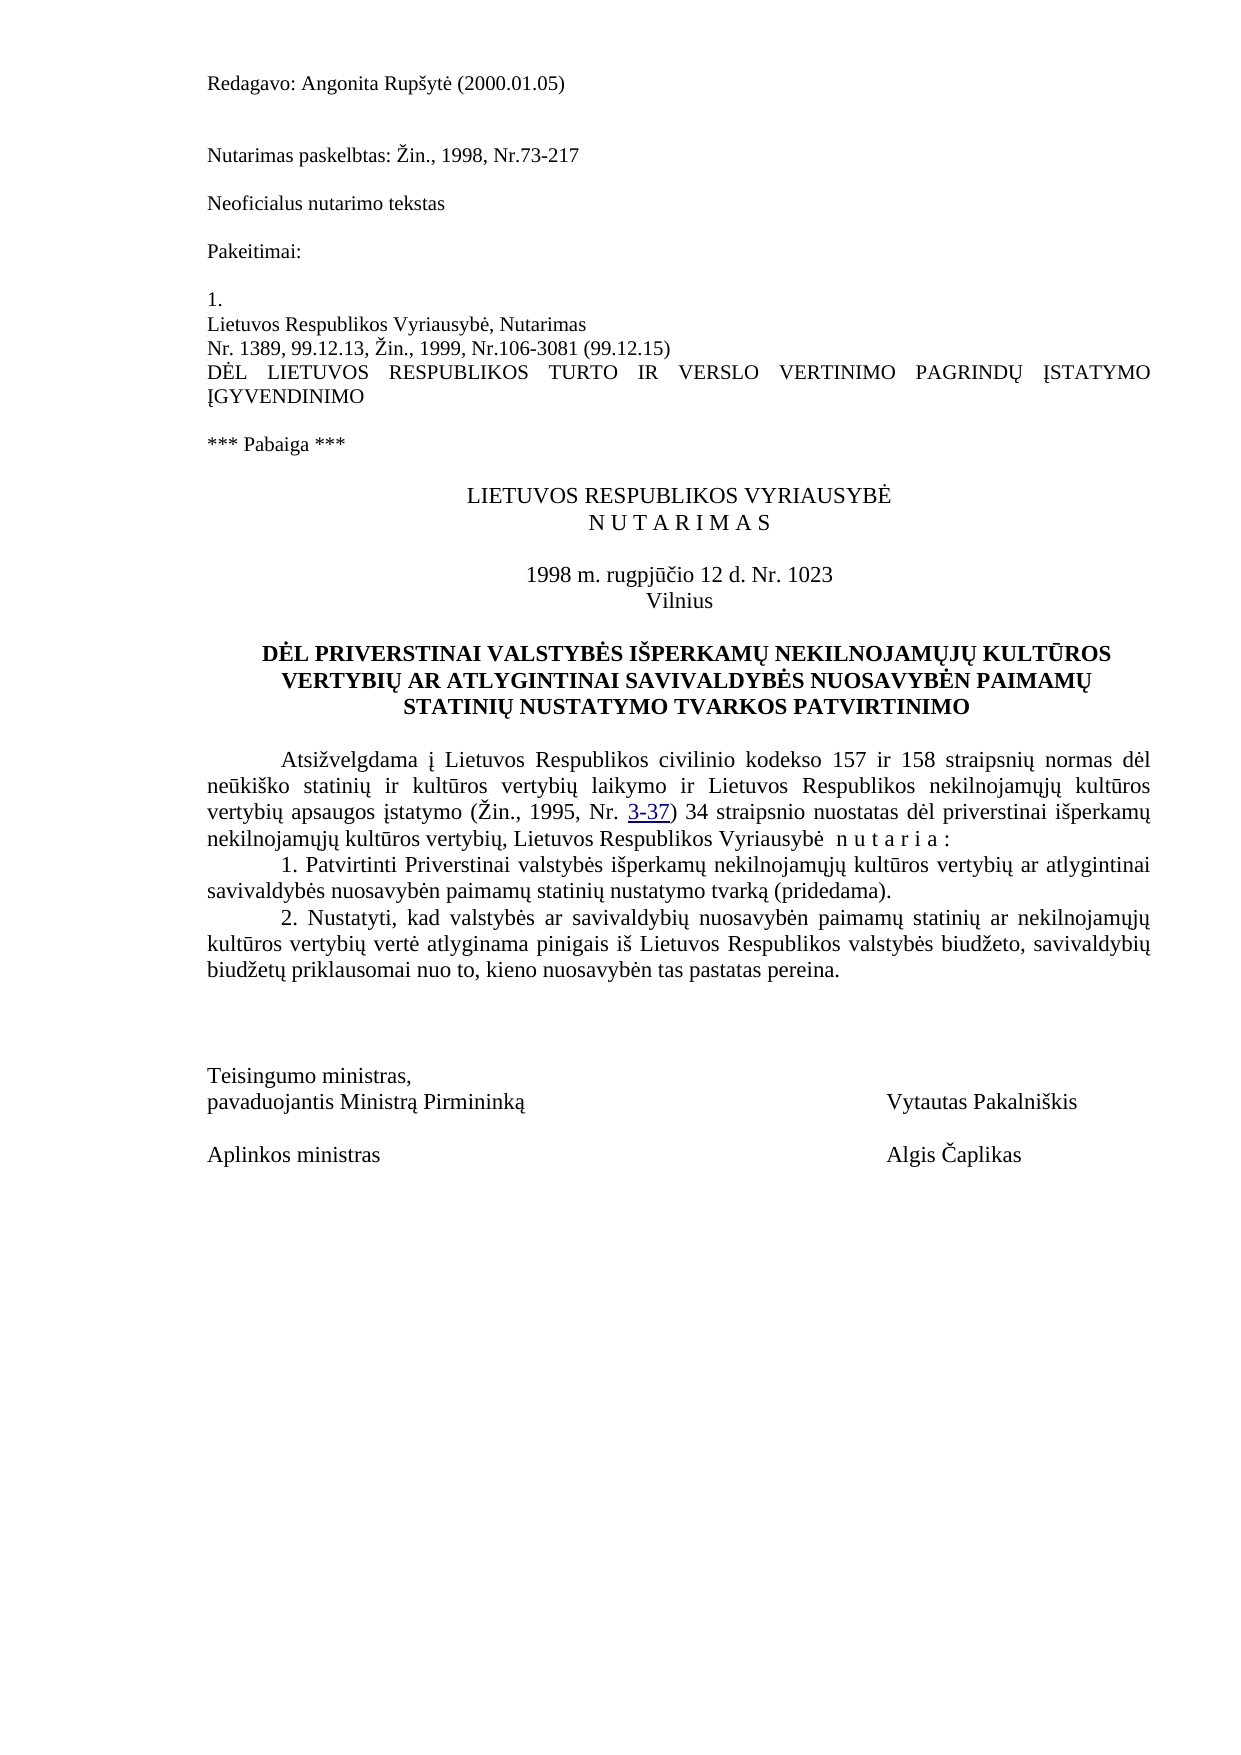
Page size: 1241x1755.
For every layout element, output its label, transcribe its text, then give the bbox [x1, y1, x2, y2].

text Pakeitimai: [207, 239, 1152, 263]
text DĖL LIETUVOS RESPUBLIKOS TURTO IR VERSLO VERTINIMO PAGRINDŲ ĮSTATYMO ĮGYVENDINIMO [207, 359, 1152, 408]
text Lietuvos Respublikos Vyriausybė, Nutarimas [207, 311, 1152, 336]
text 1998 m. rugpjūčio 12 d. Nr. 1023 [207, 561, 1152, 588]
text pavaduojantis Ministrą Pirmininką Vytautas Pakalniškis [207, 1088, 1152, 1115]
text 1. [207, 287, 1152, 311]
text N U T A R I M A S [207, 508, 1152, 535]
text 1. Patvirtinti Priverstinai valstybės išperkamų nekilnojamųjų kultūros vertybių ar atlygintinai savivaldybės nuosavybėn paimamų statinių nustatymo tvarką (pridedama). [207, 851, 1152, 904]
text LIETUVOS RESPUBLIKOS VYRIAUSYBĖ [207, 482, 1152, 508]
text Redagavo: Angonita Rupšytė (2000.01.05) [207, 71, 1152, 95]
text Atsižvelgdama į Lietuvos Respublikos civilinio kodekso 157 ir 158 straipsnių normas dėl neūkiško statinių ir kultūros vertybių laikymo ir Lietuvos Respublikos nekilnojamųjų kultūros vertybių apsaugos įstatymo (Žin., 1995, Nr. 3-37) 34 straipsnio nuostatas dėl priverstinai išperkamų nekilnojamųjų kultūros vertybių, Lietuvos Respublikos Vyriausybė nutaria: [207, 746, 1152, 851]
text Aplinkos ministras Algis Čaplikas [207, 1141, 1152, 1167]
text Nutarimas paskelbtas: Žin., 1998, Nr.73-217 [207, 143, 1152, 167]
text Neoficialus nutarimo tekstas [207, 191, 1152, 215]
text Teisingumo ministras, [207, 1062, 1152, 1088]
text Nr. 1389, 99.12.13, Žin., 1999, Nr.106-3081 (99.12.15) [207, 336, 1152, 359]
text 2. Nustatyti, kad valstybės ar savivaldybių nuosavybėn paimamų statinių ar nekilnojamųjų kultūros vertybių vertė atlyginama pinigais iš Lietuvos Respublikos valstybės biudžeto, savivaldybių biudžetų priklausomai nuo to, kieno nuosavybėn tas pastatas pereina. [207, 904, 1152, 983]
text Vilnius [207, 588, 1152, 614]
text *** Pabaiga *** [207, 432, 1152, 456]
text DĖL PRIVERSTINAI VALSTYBĖS IŠPERKAMŲ NEKILNOJAMŲJŲ KULTŪROS VERTYBIŲ AR ATLYGINTINAI SAVIVALDYBĖS NUOSAVYBĖN PAIMAMŲ STATINIŲ NUSTATYMO TVARKOS PATVIRTINIMO [236, 640, 1137, 719]
